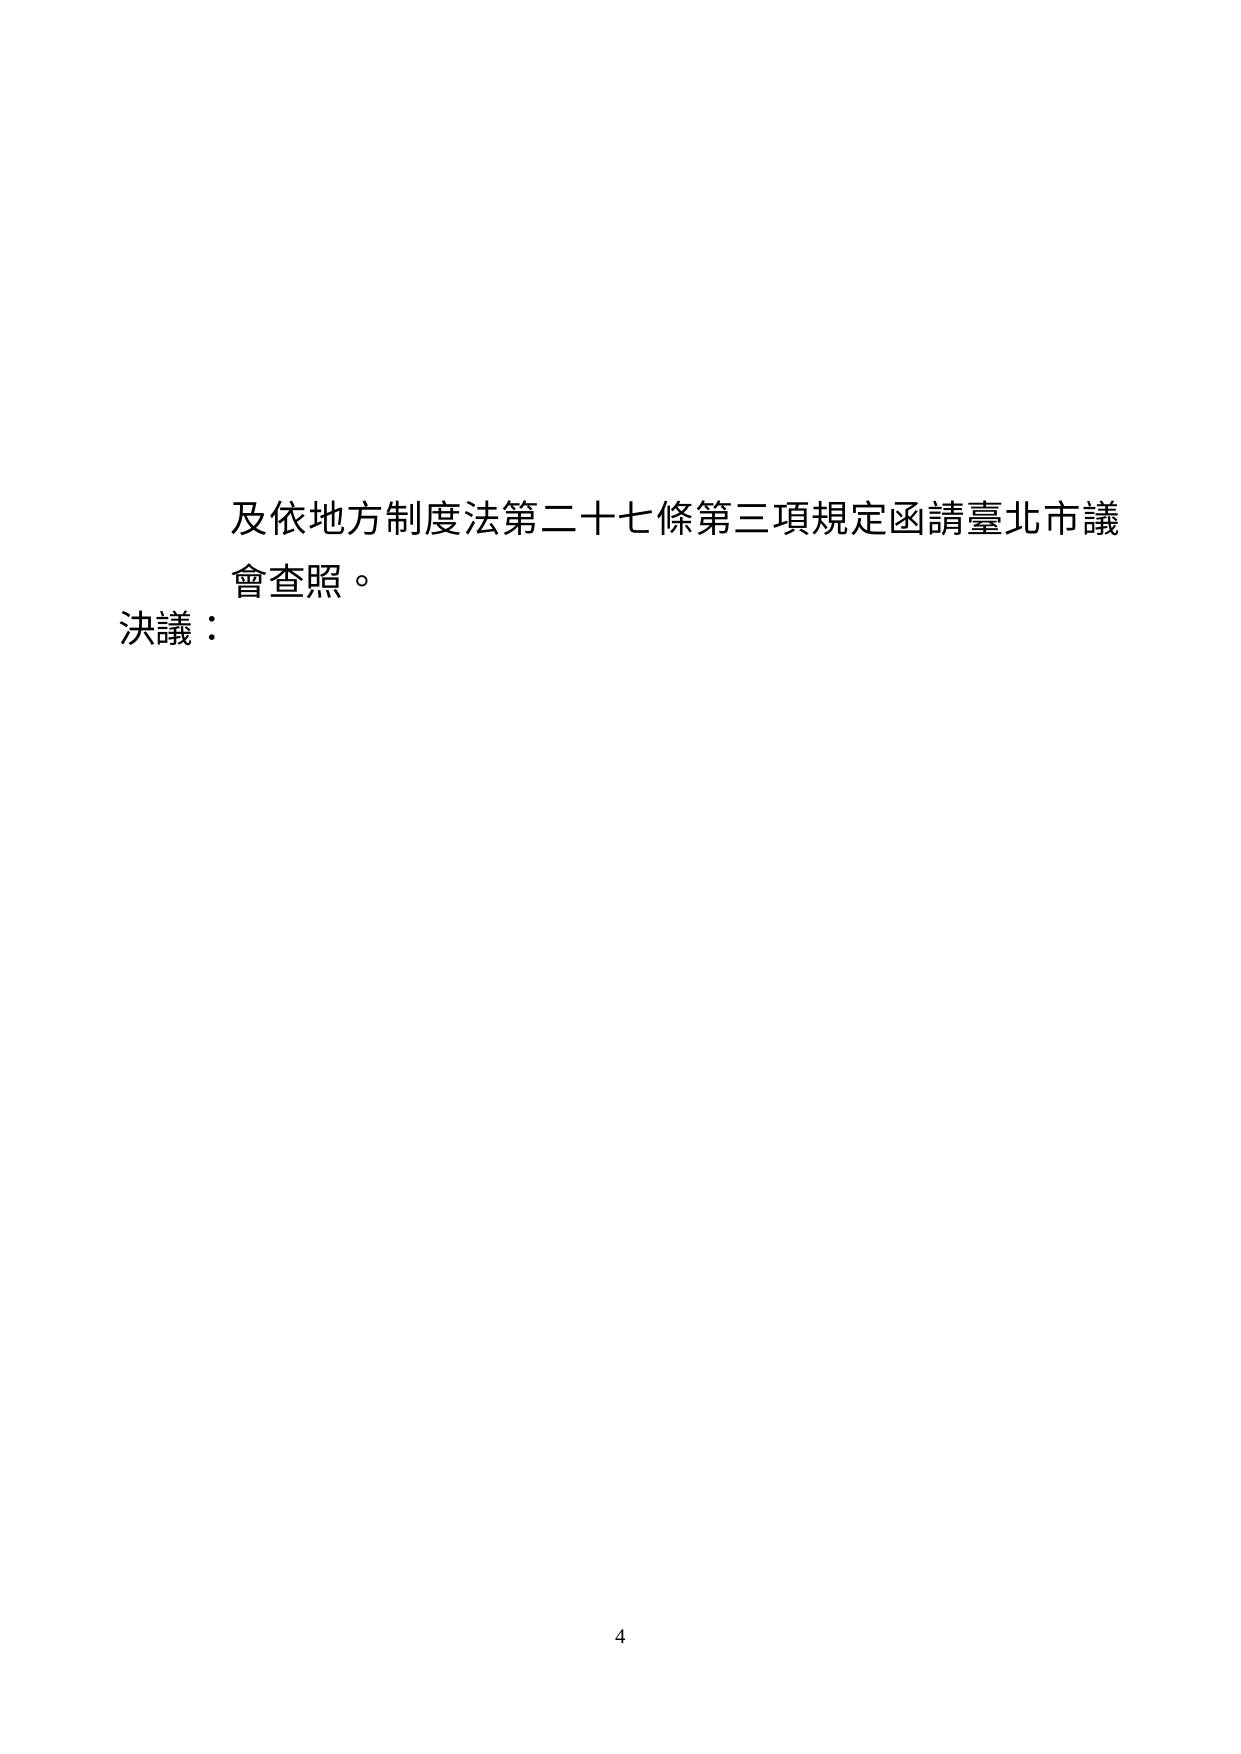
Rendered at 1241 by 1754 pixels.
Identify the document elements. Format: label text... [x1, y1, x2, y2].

text 決議： [118, 599, 1122, 654]
text 擬辦：擬提請審議通過後，辦理後續發布事宜；俟發布後，依文資法第九十九條第二項後段規定函請財政部備查，及依地方制度法第二十七條第三項規定函請臺北市議會查照。 [118, 474, 1122, 599]
